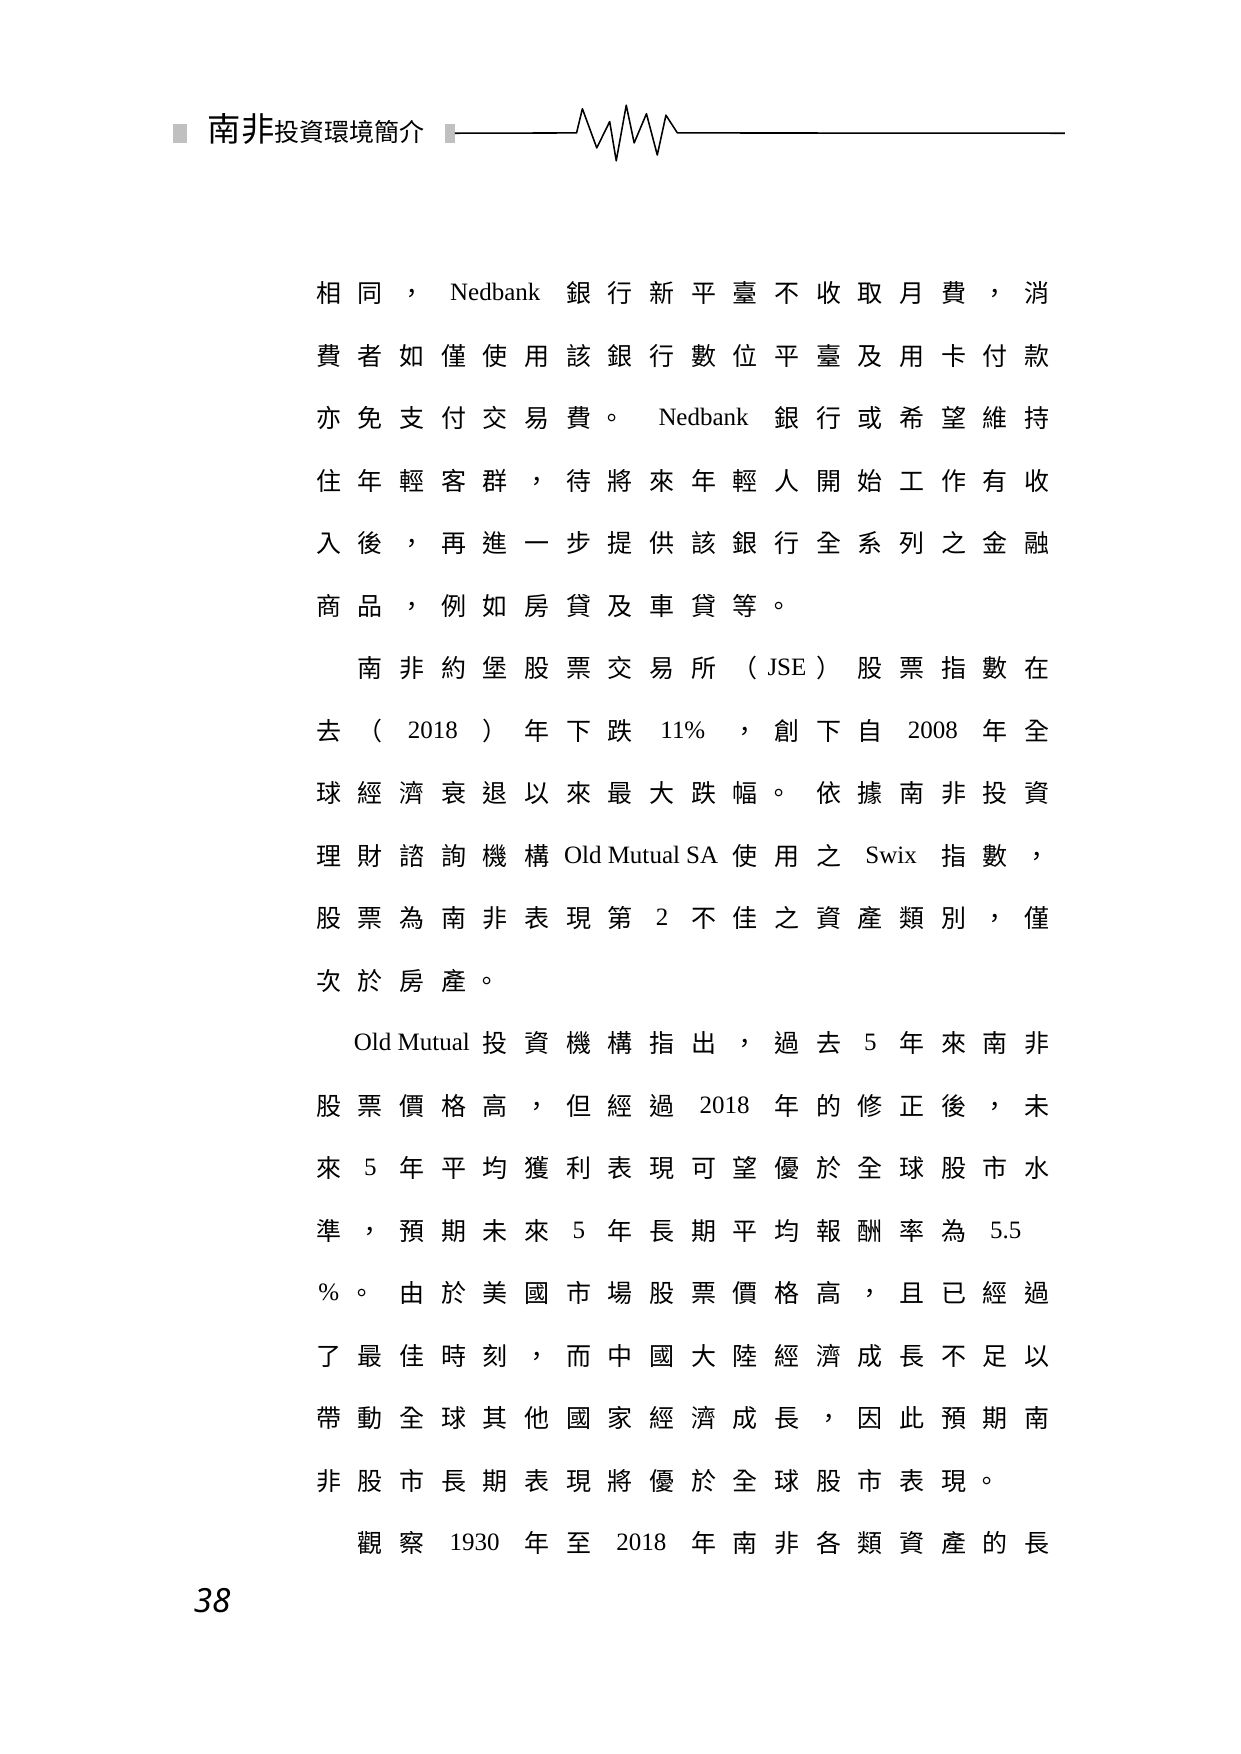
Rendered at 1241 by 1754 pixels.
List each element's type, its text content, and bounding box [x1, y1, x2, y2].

text Old Mutual投資機構指出，過去5年來南非股票價格高，但經過2018年的修正後，未來5年平均獲利表現可望優於全球股市水準，預期未來5年長期平均報酬率為5.5%。由於美國市場股票價格高，且已經過了最佳時刻，而中國大陸經濟成長不足以帶動全球其他國家經濟成長，因此預期南非股市長期表現將優於全球股市表現。 [281, 1000, 1058, 1500]
text 觀察1930年至2018年南非各類資產的長 [281, 1500, 1058, 1563]
text 南非約堡股票交易所（JSE）股票指數在去（2018）年下跌11%，創下自2008年全球經濟衰退以來最大跌幅。依據南非投資理財諮詢機構Old Mutual SA使用之Swix指數，股票為南非表現第2不佳之資產類別，僅次於房產。 [281, 625, 1058, 1000]
text 相同，Nedbank銀行新平臺不收取月費，消費者如僅使用該銀行數位平臺及用卡付款亦免支付交易費。Nedbank銀行或希望維持住年輕客群，待將來年輕人開始工作有收入後，再進一步提供該銀行全系列之金融商品，例如房貸及車貸等。 [281, 250, 1058, 625]
